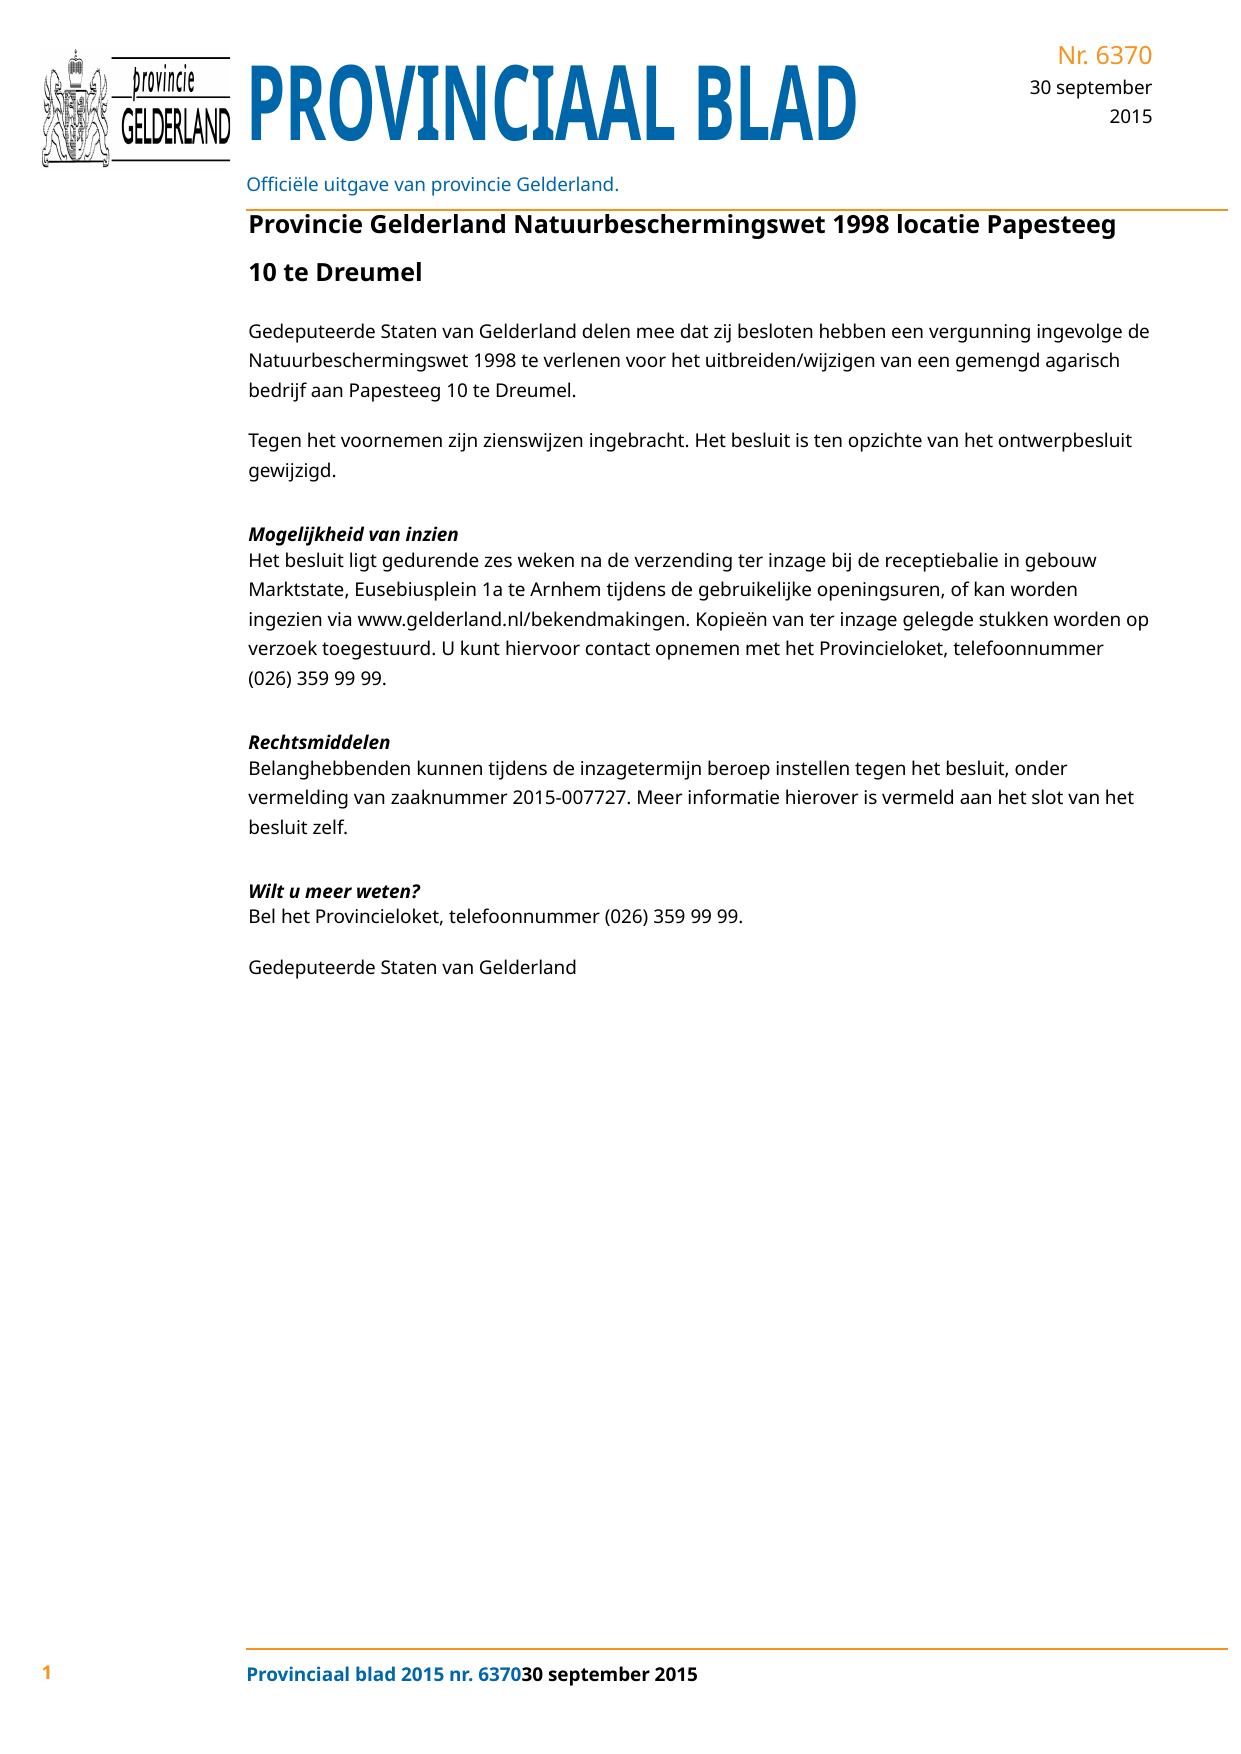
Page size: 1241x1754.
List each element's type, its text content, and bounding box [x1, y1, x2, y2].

picture [41, 47, 231, 172]
text Gedeputeerde Staten van Gelderland [248, 954, 1152, 980]
text Belanghebbenden kunnen tijdens de inzagetermijn beroep instellen tegen het besluit, onder vermelding van zaaknummer 2015-007727. Meer informatie hierover is vermeld aan het slot van het besluit zelf. [248, 755, 1152, 840]
text Mogelijkheid van inzien [248, 521, 1152, 547]
text Tegen het voornemen zijn zienswijzen ingebracht. Het besluit is ten opzichte van het ontwerpbesluit gewijzigd. [248, 427, 1152, 483]
text Gedeputeerde Staten van Gelderland delen mee dat zij besloten hebben een vergunning ingevolge de Natuurbeschermingswet 1998 te verlenen voor het uitbreiden/wijzigen van een gemengd agarisch bedrijf aan Papesteeg 10 te Dreumel. [248, 318, 1152, 403]
text Provincie Gelderland Natuurbeschermingswet 1998 locatie Papesteeg 10 te Dreumel [248, 211, 1152, 288]
text Wilt u meer weten? [248, 878, 1152, 904]
text Bel het Provincieloket, telefoonnummer (026) 359 99 99. [248, 904, 1152, 929]
text Het besluit ligt gedurende zes weken na de verzending ter inzage bij de receptiebalie in gebouw Marktstate, Eusebiusplein 1a te Arnhem tijdens de gebruikelijke openingsuren, of kan worden ingezien via www.gelderland.nl/bekendmakingen. Kopieën van ter inzage gelegde stukken worden op verzoek toegestuurd. U kunt hiervoor contact opnemen met het Provincieloket, telefoonnummer (026) 359 99 99. [248, 547, 1152, 691]
text Rechtsmiddelen [248, 729, 1152, 755]
